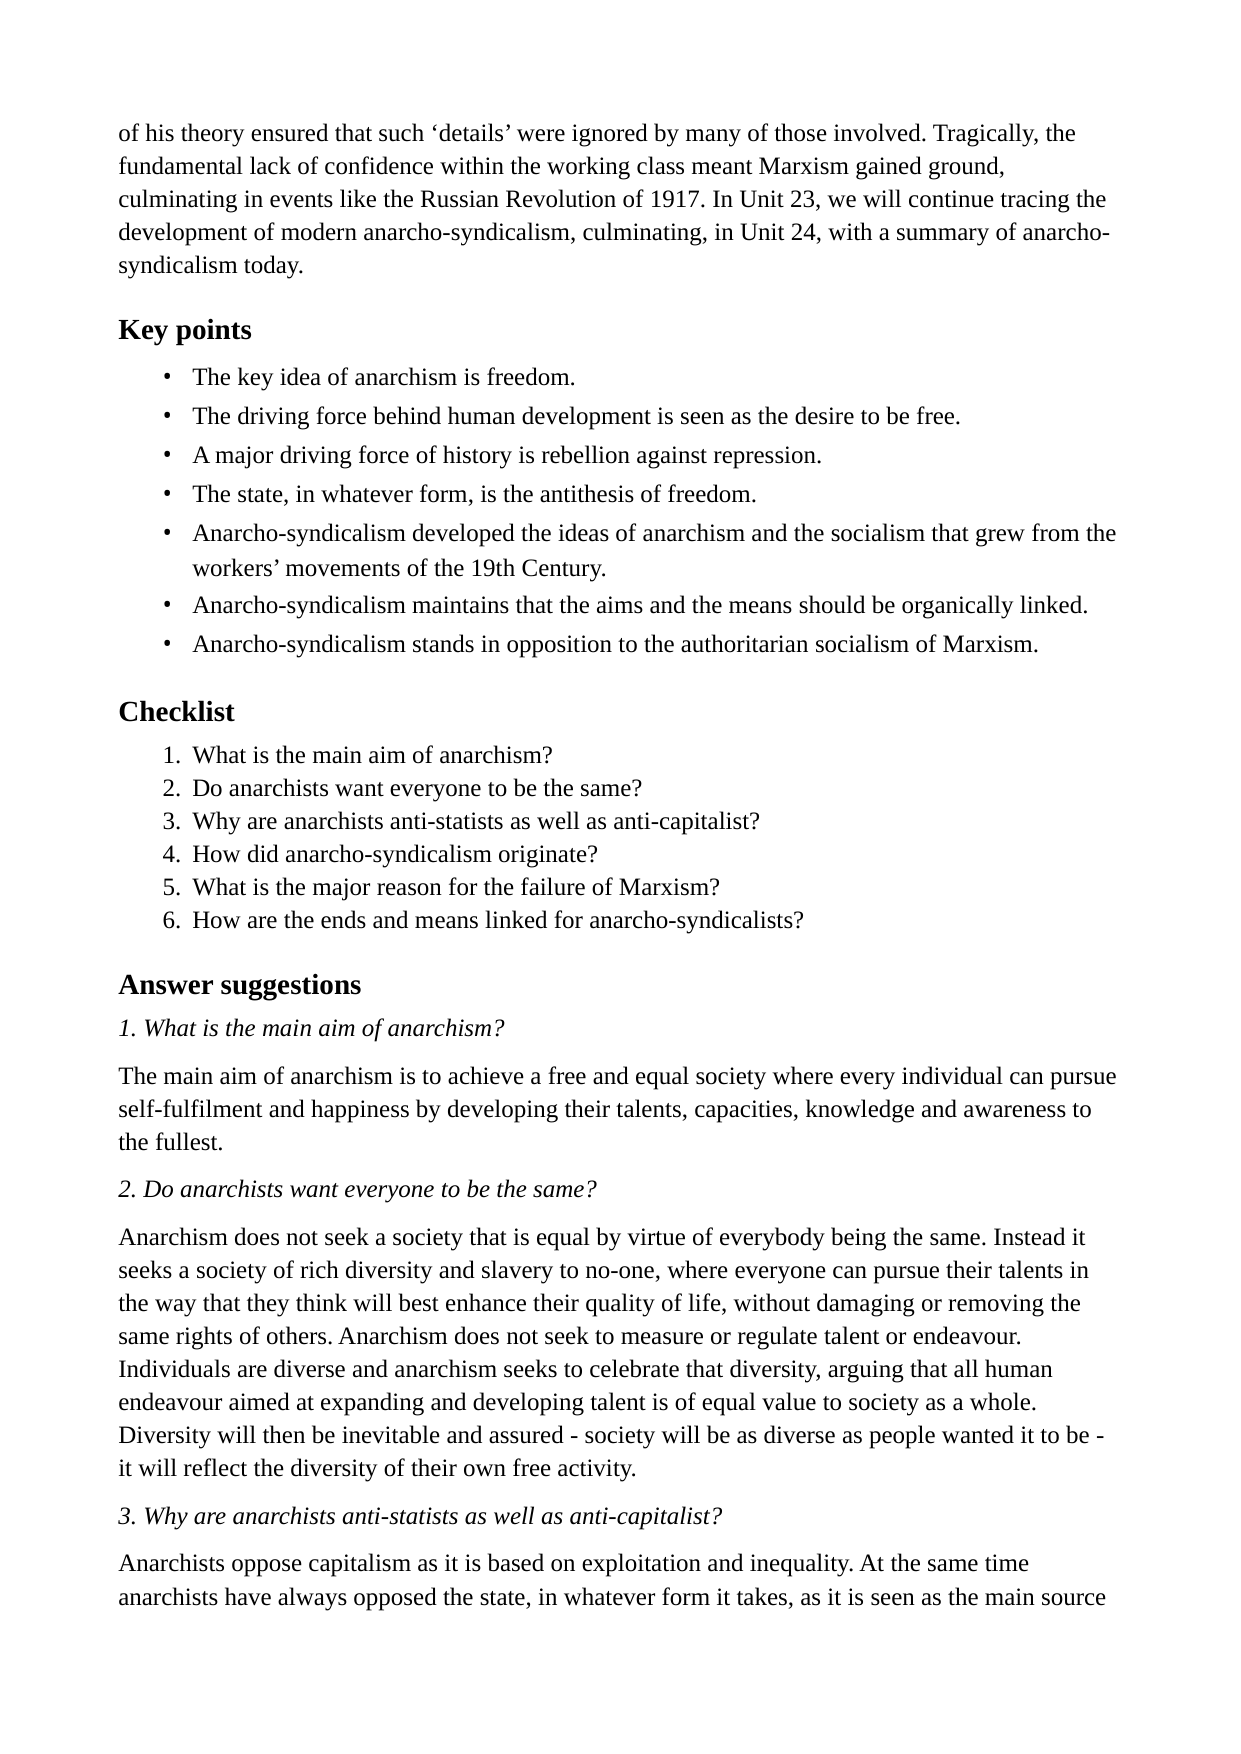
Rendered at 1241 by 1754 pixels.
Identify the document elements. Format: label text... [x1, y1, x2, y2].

list Do anarchists want everyone to be the same? [162, 773, 1122, 802]
list Why are anarchists anti-statists as well as anti-capitalist? [162, 806, 1122, 835]
list How did anarcho-syndicalism originate? [162, 839, 1122, 868]
subtitle Answer suggestions [118, 967, 1122, 1001]
list The driving force behind human development is seen as the desire to be free. [162, 398, 1122, 432]
text 3. Why are anarchists anti-statists as well as anti-capitalist? [118, 1501, 1122, 1530]
text Anarchism does not seek a society that is equal by virtue of everybody being the same. Instead it seeks a society of rich diversity and slavery to no-one, where everyone can pursue their talents in the way that they think will best enhance their quality of life, without damaging or removing the same rights of others. Anarchism does not seek to measure or regulate talent or endeavour. Individuals are diverse and anarchism seeks to celebrate that diversity, arguing that all human endeavour aimed at expanding and developing talent is of equal value to society as a whole. Diversity will then be inevitable and assured - society will be as diverse as people wanted it to be - it will reflect the diversity of their own free activity. [118, 1222, 1122, 1482]
text 1. What is the main aim of anarchism? [118, 1013, 1122, 1042]
text Anarchists oppose capitalism as it is based on exploitation and inequality. At the same time anarchists have always opposed the state, in whatever form it takes, as it is seen as the main source [118, 1548, 1122, 1610]
list Anarcho-syndicalism developed the ideas of anarchism and the socialism that grew from the workers’ movements of the 19th Century. [162, 515, 1122, 582]
list What is the main aim of anarchism? [162, 740, 1122, 769]
list How are the ends and means linked for anarcho-syndicalists? [162, 905, 1122, 934]
list A major driving force of history is rebellion against repression. [162, 437, 1122, 471]
list Anarcho-syndicalism stands in opposition to the authoritarian socialism of Marxism. [162, 626, 1122, 660]
list What is the major reason for the failure of Marxism? [162, 872, 1122, 901]
text The main aim of anarchism is to achieve a free and equal society where every individual can pursue self-fulfilment and happiness by developing their talents, capacities, knowledge and awareness to the fullest. [118, 1061, 1122, 1156]
list The state, in whatever form, is the antithesis of freedom. [162, 476, 1122, 510]
text 2. Do anarchists want everyone to be the same? [118, 1174, 1122, 1203]
subtitle Checklist [118, 694, 1122, 727]
text of his theory ensured that such ‘details’ were ignored by many of those involved. Tragically, the fundamental lack of confidence within the working class meant Marxism gained ground, culminating in events like the Russian Revolution of 1917. In Unit 23, we will continue tracing the development of modern anarcho-syndicalism, culminating, in Unit 24, with a summary of anarcho-syndicalism today. [118, 118, 1122, 279]
list Anarcho-syndicalism maintains that the aims and the means should be organically linked. [162, 586, 1122, 621]
list The key idea of anarchism is freedom. [162, 358, 1122, 392]
subtitle Key points [118, 312, 1122, 346]
